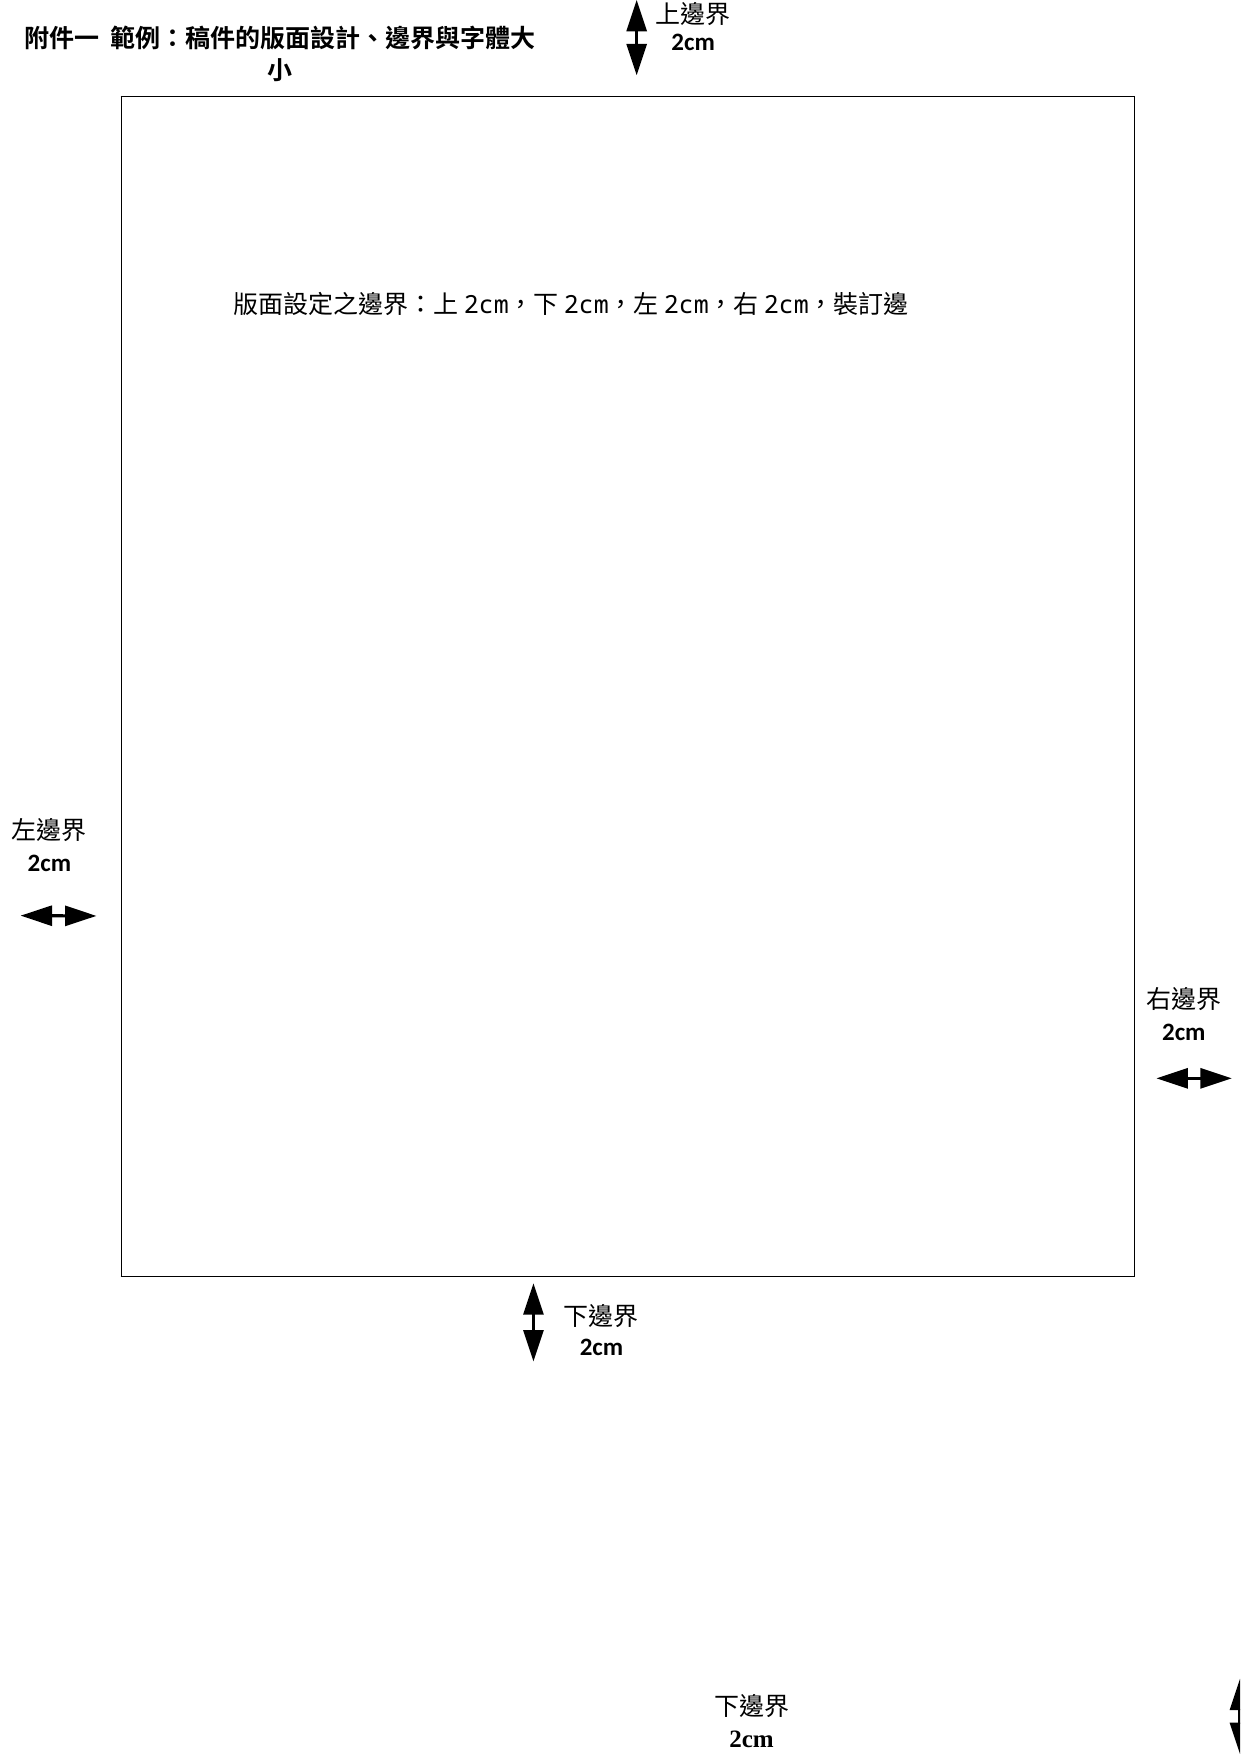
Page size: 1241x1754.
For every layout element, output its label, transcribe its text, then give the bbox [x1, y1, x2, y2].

table_header 置中戲劇與公民教學的相遇：策略、實例與反思 董秀蘭、胡淑華 社會領域課程與教學輔導群副召集人、彰化縣立二水國民中學教師 壹、前言 有效的教學應該連結學生的生活經驗，刺激學生主動參與學習活動，同時藉由其主體經驗的啟發，自我建構有意義的知識（潘文福，2010）；公民科的教學攸關未來公民的養成，更應重視上述主動建構知識與連結生活經驗的學習歷程。可惜的是，面對考試主導的升學制度與有限的授課時數，公民科教學容易演變為「以教師為中心」的型態，關注於「老師教完教科書內容」，而非學生自主學習和問題解決能力的培養。此外，教科書內容組織龐雜，偏重理論層次，充斥過多艱澀專有名詞，使得連結生活經驗、主動建構知識的學習，更難以實現。 行距1.5行 版面設定之邊界：上2cm，下2cm，左2cm，右2cm，裝訂邊 [122, 97, 1134, 1276]
